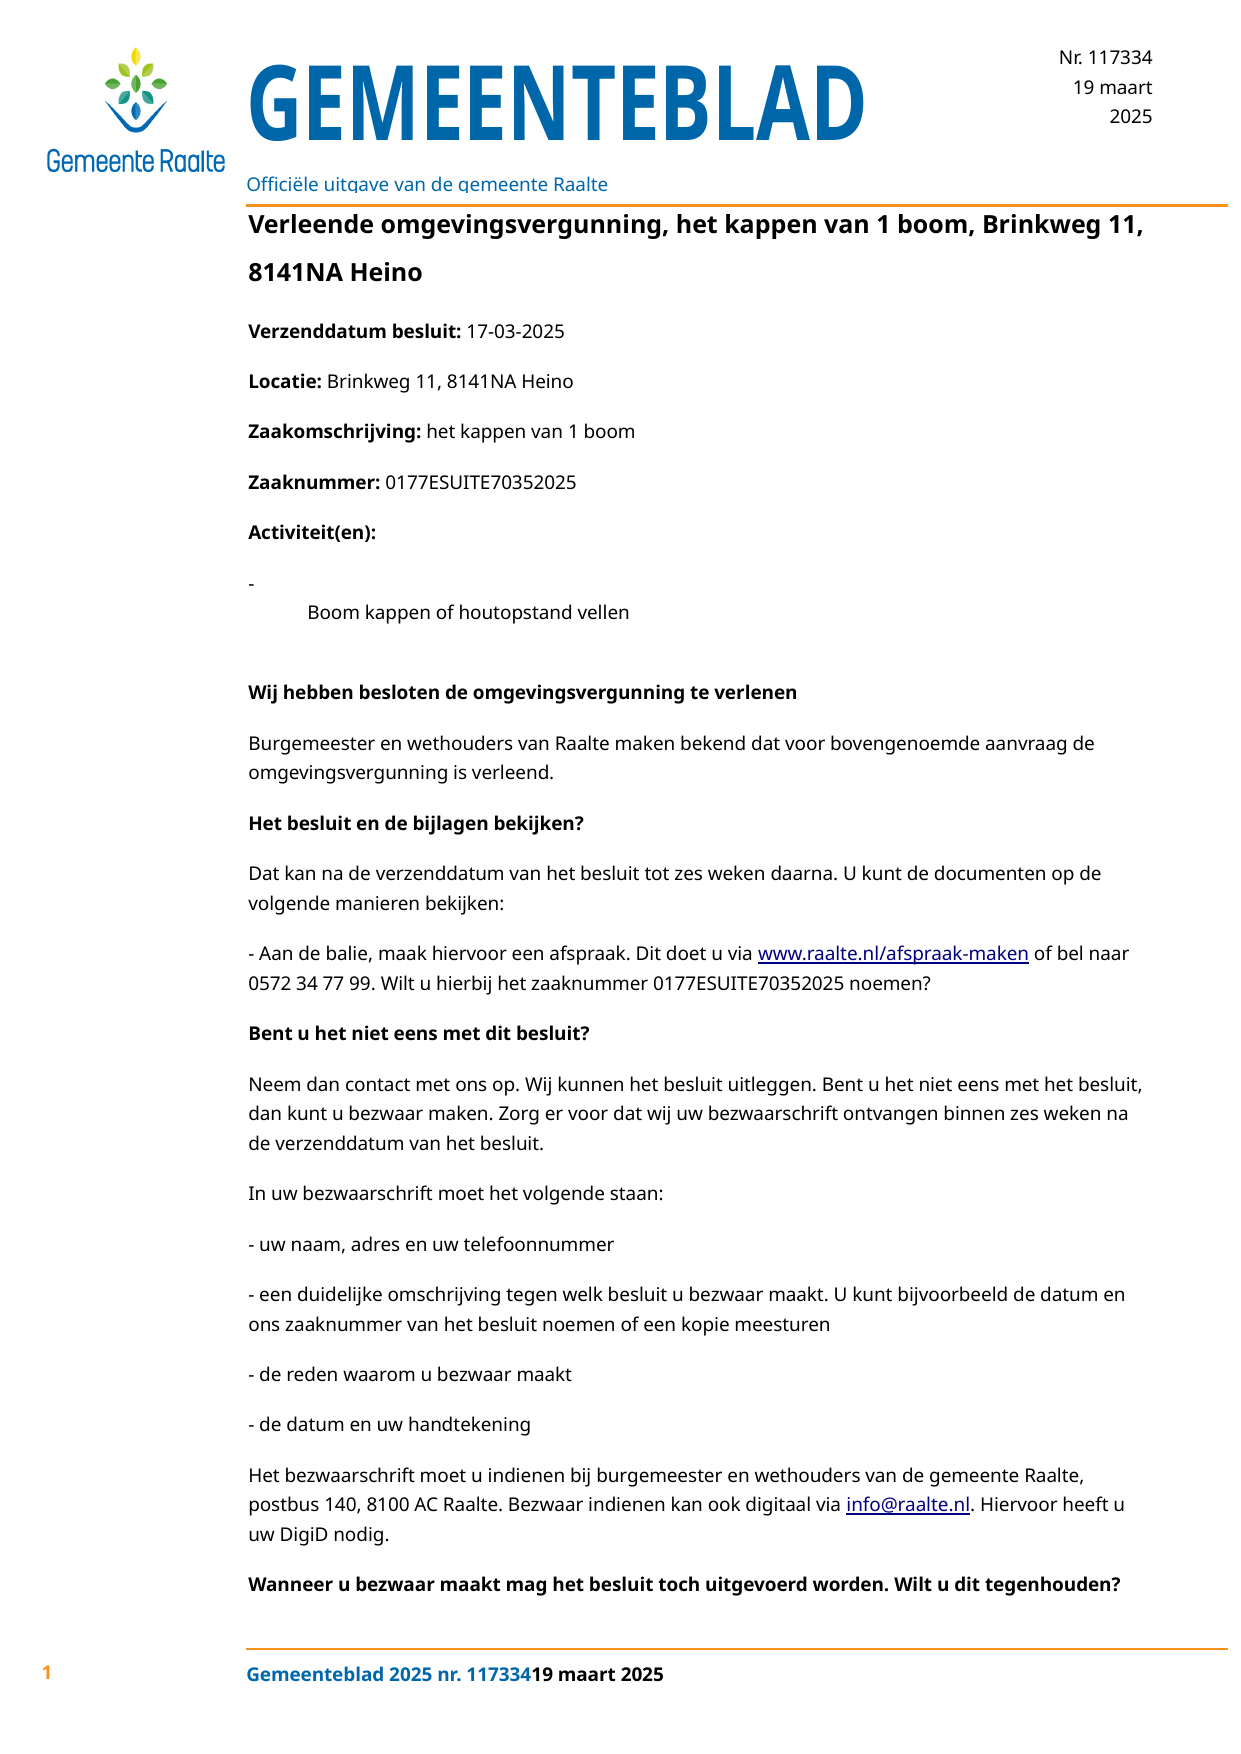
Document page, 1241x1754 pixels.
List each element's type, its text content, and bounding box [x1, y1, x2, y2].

text Dat kan na de verzenddatum van het besluit tot zes weken daarna. U kunt de documenten op de volgende manieren bekijken: [248, 860, 1152, 916]
text Verleende omgevingsvergunning, het kappen van 1 boom, Brinkweg 11, 8141NA Heino [248, 207, 1152, 288]
text Verzenddatum besluit: 17-03-2025 [248, 318, 1152, 344]
text Wanneer u bezwaar maakt mag het besluit toch uitgevoerd worden. Wilt u dit tegenhouden? [248, 1572, 1152, 1597]
text Het besluit en de bijlagen bekijken? [248, 810, 1152, 836]
text Burgemeester en wethouders van Raalte maken bekend dat voor bovengenoemde aanvraag de omgevingsvergunning is verleend. [248, 730, 1152, 785]
picture [41, 47, 231, 172]
text Bent u het niet eens met dit besluit? [248, 1020, 1152, 1046]
text Zaaknummer: 0177ESUITE70352025 [248, 469, 1152, 495]
text Wij hebben besloten de omgevingsvergunning te verlenen [248, 679, 1152, 705]
text - Aan de balie, maak hiervoor een afspraak. Dit doet u via www.raalte.nl/afspraak-maken of bel naar 0572 34 77 99. Wilt u hierbij het zaaknummer 0177ESUITE70352025 noemen? [248, 940, 1152, 996]
text Activiteit(en): [248, 519, 1152, 545]
text Neem dan contact met ons op. Wij kunnen het besluit uitleggen. Bent u het niet eens met het besluit, dan kunt u bezwaar maken. Zorg er voor dat wij uw bezwaarschrift ontvangen binnen zes weken na de verzenddatum van het besluit. [248, 1071, 1152, 1156]
list Boom kappen of houtopstand vellen [248, 599, 1152, 625]
text Het bezwaarschrift moet u indienen bij burgemeester en wethouders van de gemeente Raalte, postbus 140, 8100 AC Raalte. Bezwaar indienen kan ook digitaal via info@raalte.nl. Hiervoor heeft u uw DigiD nodig. [248, 1462, 1152, 1547]
text Zaakomschrijving: het kappen van 1 boom [248, 419, 1152, 444]
text Locatie: Brinkweg 11, 8141NA Heino [248, 368, 1152, 394]
text In uw bezwaarschrift moet het volgende staan: [248, 1180, 1152, 1206]
text - een duidelijke omschrijving tegen welk besluit u bezwaar maakt. U kunt bijvoorbeeld de datum en ons zaaknummer van het besluit noemen of een kopie meesturen [248, 1281, 1152, 1337]
text - uw naam, adres en uw telefoonnummer [248, 1231, 1152, 1257]
text - de datum en uw handtekening [248, 1412, 1152, 1437]
text - de reden waarom u bezwaar maakt [248, 1361, 1152, 1387]
